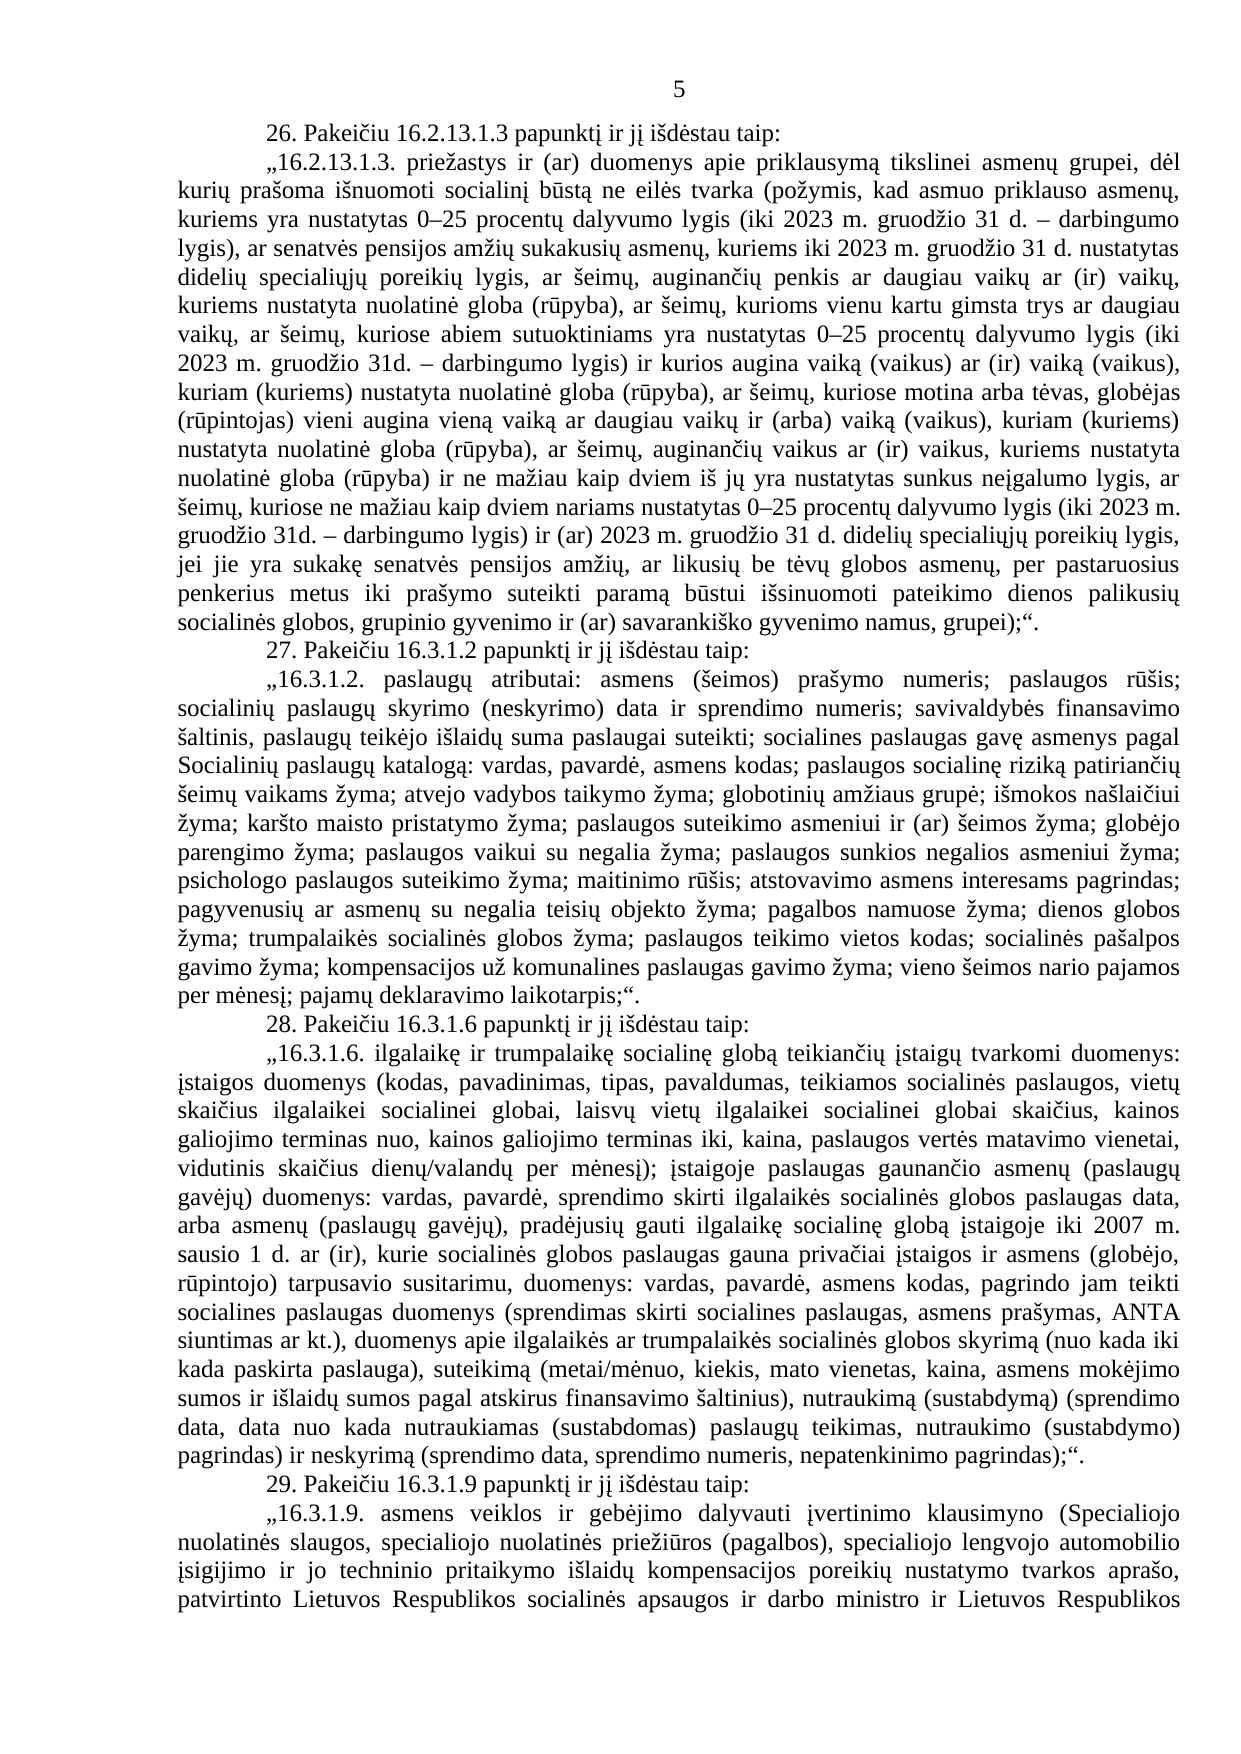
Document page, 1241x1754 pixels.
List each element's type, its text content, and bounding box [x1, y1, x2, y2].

text 28. Pakeičiu 16.3.1.6 papunktį ir jį išdėstau taip: [177, 1009, 1181, 1038]
text „16.2.13.1.3. priežastys ir (ar) duomenys apie priklausymą tikslinei asmenų grupei, dėl kurių prašoma išnuomoti socialinį būstą ne eilės tvarka (požymis, kad asmuo priklauso asmenų, kuriems yra nustatytas 0–25 procentų dalyvumo lygis (iki 2023 m. gruodžio 31 d. – darbingumo lygis), ar senatvės pensijos amžių sukakusių asmenų, kuriems iki 2023 m. gruodžio 31 d. nustatytas didelių specialiųjų poreikių lygis, ar šeimų, auginančių penkis ar daugiau vaikų ar (ir) vaikų, kuriems nustatyta nuolatinė globa (rūpyba), ar šeimų, kurioms vienu kartu gimsta trys ar daugiau vaikų, ar šeimų, kuriose abiem sutuoktiniams yra nustatytas 0–25 procentų dalyvumo lygis (iki 2023 m. gruodžio 31d. – darbingumo lygis) ir kurios augina vaiką (vaikus) ar (ir) vaiką (vaikus), kuriam (kuriems) nustatyta nuolatinė globa (rūpyba), ar šeimų, kuriose motina arba tėvas, globėjas (rūpintojas) vieni augina vieną vaiką ar daugiau vaikų ir (arba) vaiką (vaikus), kuriam (kuriems) nustatyta nuolatinė globa (rūpyba), ar šeimų, auginančių vaikus ar (ir) vaikus, kuriems nustatyta nuolatinė globa (rūpyba) ir ne mažiau kaip dviem iš jų yra nustatytas sunkus neįgalumo lygis, ar šeimų, kuriose ne mažiau kaip dviem nariams nustatytas 0–25 procentų dalyvumo lygis (iki 2023 m. gruodžio 31d. – darbingumo lygis) ir (ar) 2023 m. gruodžio 31 d. didelių specialiųjų poreikių lygis, jei jie yra sukakę senatvės pensijos amžių, ar likusių be tėvų globos asmenų, per pastaruosius penkerius metus iki prašymo suteikti paramą būstui išsinuomoti pateikimo dienos palikusių socialinės globos, grupinio gyvenimo ir (ar) savarankiško gyvenimo namus, grupei);“. [177, 147, 1181, 636]
text 29. Pakeičiu 16.3.1.9 papunktį ir jį išdėstau taip: [177, 1469, 1181, 1498]
text 26. Pakeičiu 16.2.13.1.3 papunktį ir jį išdėstau taip: [177, 118, 1181, 147]
text „16.3.1.9. asmens veiklos ir gebėjimo dalyvauti įvertinimo klausimyno (Specialiojo nuolatinės slaugos, specialiojo nuolatinės priežiūros (pagalbos), specialiojo lengvojo automobilio įsigijimo ir jo techninio pritaikymo išlaidų kompensacijos poreikių nustatymo tvarkos aprašo, patvirtinto Lietuvos Respublikos socialinės apsaugos ir darbo ministro ir Lietuvos Respublikos [177, 1498, 1181, 1613]
text „16.3.1.6. ilgalaikę ir trumpalaikę socialinę globą teikiančių įstaigų tvarkomi duomenys: įstaigos duomenys (kodas, pavadinimas, tipas, pavaldumas, teikiamos socialinės paslaugos, vietų skaičius ilgalaikei socialinei globai, laisvų vietų ilgalaikei socialinei globai skaičius, kainos galiojimo terminas nuo, kainos galiojimo terminas iki, kaina, paslaugos vertės matavimo vienetai, vidutinis skaičius dienų/valandų per mėnesį); įstaigoje paslaugas gaunančio asmenų (paslaugų gavėjų) duomenys: vardas, pavardė, sprendimo skirti ilgalaikės socialinės globos paslaugas data, arba asmenų (paslaugų gavėjų), pradėjusių gauti ilgalaikę socialinę globą įstaigoje iki 2007 m. sausio 1 d. ar (ir), kurie socialinės globos paslaugas gauna privačiai įstaigos ir asmens (globėjo, rūpintojo) tarpusavio susitarimu, duomenys: vardas, pavardė, asmens kodas, pagrindo jam teikti socialines paslaugas duomenys (sprendimas skirti socialines paslaugas, asmens prašymas, ANTA siuntimas ar kt.), duomenys apie ilgalaikės ar trumpalaikės socialinės globos skyrimą (nuo kada iki kada paskirta paslauga), suteikimą (metai/mėnuo, kiekis, mato vienetas, kaina, asmens mokėjimo sumos ir išlaidų sumos pagal atskirus finansavimo šaltinius), nutraukimą (sustabdymą) (sprendimo data, data nuo kada nutraukiamas (sustabdomas) paslaugų teikimas, nutraukimo (sustabdymo) pagrindas) ir neskyrimą (sprendimo data, sprendimo numeris, nepatenkinimo pagrindas);“. [177, 1038, 1181, 1469]
text „16.3.1.2. paslaugų atributai: asmens (šeimos) prašymo numeris; paslaugos rūšis; socialinių paslaugų skyrimo (neskyrimo) data ir sprendimo numeris; savivaldybės finansavimo šaltinis, paslaugų teikėjo išlaidų suma paslaugai suteikti; socialines paslaugas gavę asmenys pagal Socialinių paslaugų katalogą: vardas, pavardė, asmens kodas; paslaugos socialinę riziką patiriančių šeimų vaikams žyma; atvejo vadybos taikymo žyma; globotinių amžiaus grupė; išmokos našlaičiui žyma; karšto maisto pristatymo žyma; paslaugos suteikimo asmeniui ir (ar) šeimos žyma; globėjo parengimo žyma; paslaugos vaikui su negalia žyma; paslaugos sunkios negalios asmeniui žyma; psichologo paslaugos suteikimo žyma; maitinimo rūšis; atstovavimo asmens interesams pagrindas; pagyvenusių ar asmenų su negalia teisių objekto žyma; pagalbos namuose žyma; dienos globos žyma; trumpalaikės socialinės globos žyma; paslaugos teikimo vietos kodas; socialinės pašalpos gavimo žyma; kompensacijos už komunalines paslaugas gavimo žyma; vieno šeimos nario pajamos per mėnesį; pajamų deklaravimo laikotarpis;“. [177, 664, 1181, 1009]
text 27. Pakeičiu 16.3.1.2 papunktį ir jį išdėstau taip: [177, 636, 1181, 664]
